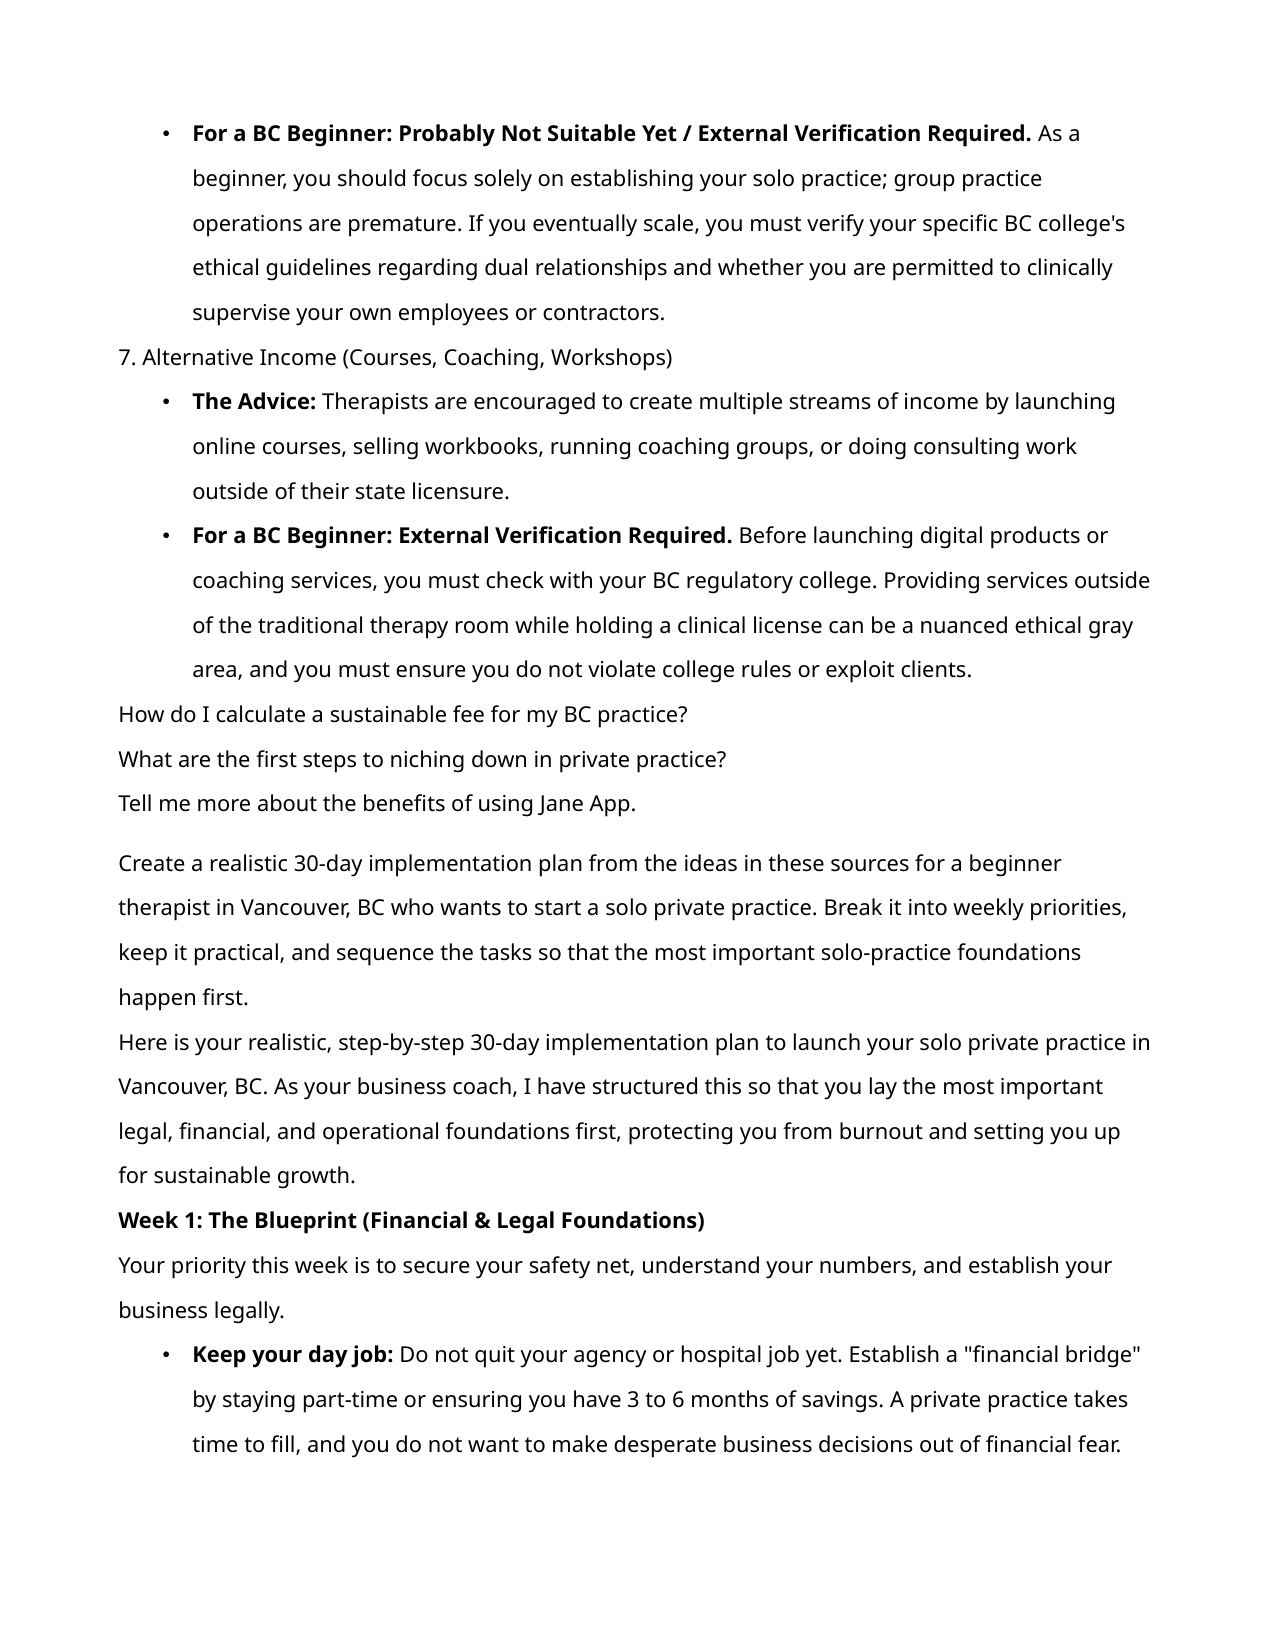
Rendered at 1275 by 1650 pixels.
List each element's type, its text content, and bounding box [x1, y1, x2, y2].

list For a BC Beginner: External Verification Required. Before launching digital products or coaching services, you must check with your BC regulatory college. Providing services outside of the traditional therapy room while holding a clinical license can be a nuanced ethical gray area, and you must ensure you do not violate college rules or exploit clients. [162, 520, 1157, 684]
text How do I calculate a sustainable fee for my BC practice? [118, 699, 1157, 729]
list The Advice: Therapists are encouraged to create multiple streams of income by launching online courses, selling workbooks, running coaching groups, or doing consulting work outside of their state licensure. [162, 386, 1157, 505]
text Here is your realistic, step-by-step 30-day implementation plan to launch your solo private practice in Vancouver, BC. As your business coach, I have structured this so that you lay the most important legal, financial, and operational foundations first, protecting you from burnout and setting you up for sustainable growth. [118, 1026, 1157, 1190]
text Tell me more about the benefits of using Jane App. [118, 788, 1157, 818]
text Week 1: The Blueprint (Financial & Legal Foundations) [118, 1205, 1157, 1235]
text Create a realistic 30-day implementation plan from the ideas in these sources for a beginner therapist in Vancouver, BC who wants to start a solo private practice. Break it into weekly priorities, keep it practical, and sequence the tasks so that the most important solo-practice foundations happen first. [118, 848, 1157, 1012]
text 7. Alternative Income (Courses, Coaching, Workshops) [118, 342, 1157, 371]
text Your priority this week is to secure your safety net, understand your numbers, and establish your business legally. [118, 1250, 1157, 1324]
list For a BC Beginner: Probably Not Suitable Yet / External Verification Required. As a beginner, you should focus solely on establishing your solo practice; group practice operations are premature. If you eventually scale, you must verify your specific BC college's ethical guidelines regarding dual relationships and whether you are permitted to clinically supervise your own employees or contractors. [162, 118, 1157, 327]
text What are the first steps to niching down in private practice? [118, 744, 1157, 773]
list Keep your day job: Do not quit your agency or hospital job yet. Establish a "financial bridge" by staying part-time or ensuring you have 3 to 6 months of savings. A private practice takes time to fill, and you do not want to make desperate business decisions out of financial fear. [162, 1339, 1157, 1458]
